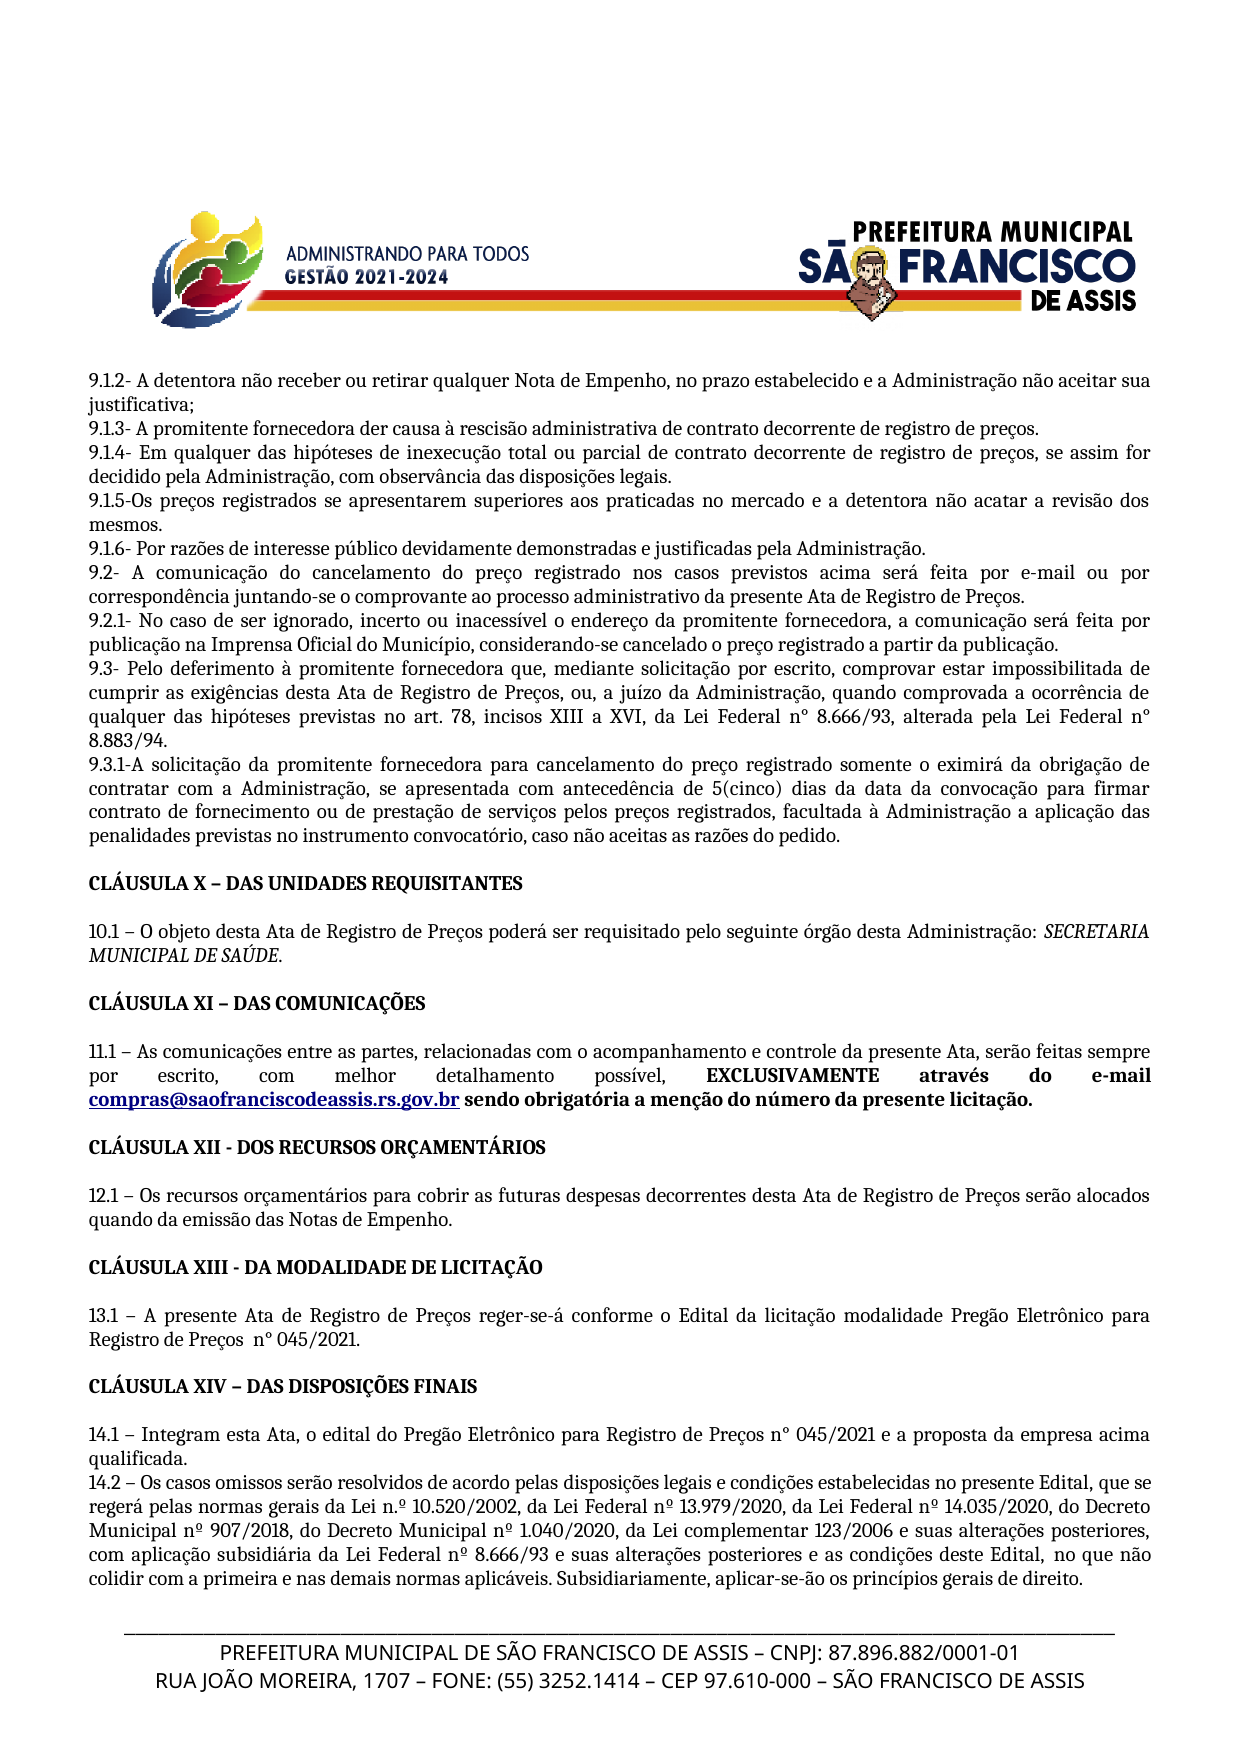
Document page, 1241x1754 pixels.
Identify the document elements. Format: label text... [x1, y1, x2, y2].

text 9.1.4- Em qualquer das hipóteses de inexecução total ou parcial de contrato decorrente de registro de preços, se assim for decidido pela Administração, com observância das disposições legais. [89, 441, 1152, 489]
text 11.1 – As comunicações entre as partes, relacionadas com o acompanhamento e controle da presente Ata, serão feitas sempre por escrito, com melhor detalhamento possível, EXCLUSIVAMENTE através do e-mail compras@saofranciscodeassis.rs.gov.br sendo obrigatória a menção do número da presente licitação. [89, 1040, 1152, 1112]
text 10.1 – O objeto desta Ata de Registro de Preços poderá ser requisitado pelo seguinte órgão desta Administração: SECRETARIA MUNICIPAL DE SAÚDE. [89, 920, 1152, 968]
text CLÁUSULA X – DAS UNIDADES REQUISITANTES [89, 872, 1152, 896]
text CLÁUSULA XII - DOS RECURSOS ORÇAMENTÁRIOS [89, 1136, 1152, 1159]
text CLÁUSULA XIV – DAS DISPOSIÇÕES FINAIS [89, 1375, 1152, 1399]
text 9.1.6- Por razões de interesse público devidamente demonstradas e justificadas pela Administração. [89, 537, 1152, 561]
text 14.2 – Os casos omissos serão resolvidos de acordo pelas disposições legais e condições estabelecidas no presente Edital, que se regerá pelas normas gerais da Lei n.º 10.520/2002, da Lei Federal nº 13.979/2020, da Lei Federal nº 14.035/2020, do Decreto Municipal nº 907/2018, do Decreto Municipal nº 1.040/2020, da Lei complementar 123/2006 e suas alterações posteriores, com aplicação subsidiária da Lei Federal nº 8.666/93 e suas alterações posteriores e as condições deste Edital, no que não colidir com a primeira e nas demais normas aplicáveis. Subsidiariamente, aplicar-se-ão os princípios gerais de direito. [89, 1471, 1152, 1591]
text 13.1 – A presente Ata de Registro de Preços reger-se-á conforme o Edital da licitação modalidade Pregão Eletrônico para Registro de Preços n° 045/2021. [89, 1303, 1152, 1351]
text 9.2- A comunicação do cancelamento do preço registrado nos casos previstos acima será feita por e-mail ou por correspondência juntando-se o comprovante ao processo administrativo da presente Ata de Registro de Preços. [89, 561, 1152, 608]
text 9.1.3- A promitente fornecedora der causa à rescisão administrativa de contrato decorrente de registro de preços. [89, 417, 1152, 441]
text 9.1.5-Os preços registrados se apresentarem superiores aos praticadas no mercado e a detentora não acatar a revisão dos mesmos. [89, 489, 1152, 537]
text 9.1.2- A detentora não receber ou retirar qualquer Nota de Empenho, no prazo estabelecido e a Administração não aceitar sua justificativa; [89, 369, 1152, 417]
text 9.2.1- No caso de ser ignorado, incerto ou inacessível o endereço da promitente fornecedora, a comunicação será feita por publicação na Imprensa Oficial do Município, considerando-se cancelado o preço registrado a partir da publicação. [89, 608, 1152, 656]
text 9.3- Pelo deferimento à promitente fornecedora que, mediante solicitação por escrito, comprovar estar impossibilitada de cumprir as exigências desta Ata de Registro de Preços, ou, a juízo da Administração, quando comprovada a ocorrência de qualquer das hipóteses previstas no art. 78, incisos XIII a XVI, da Lei Federal n° 8.666/93, alterada pela Lei Federal n° 8.883/94. [89, 656, 1152, 752]
text CLÁUSULA XIII - DA MODALIDADE DE LICITAÇÃO [89, 1255, 1152, 1279]
text 12.1 – Os recursos orçamentários para cobrir as futuras despesas decorrentes desta Ata de Registro de Preços serão alocados quando da emissão das Notas de Empenho. [89, 1183, 1152, 1231]
text CLÁUSULA XI – DAS COMUNICAÇÕES [89, 992, 1152, 1016]
text 9.3.1-A solicitação da promitente fornecedora para cancelamento do preço registrado somente o eximirá da obrigação de contratar com a Administração, se apresentada com antecedência de 5(cinco) dias da data da convocação para firmar contrato de fornecimento ou de prestação de serviços pelos preços registrados, facultada à Administração a aplicação das penalidades previstas no instrumento convocatório, caso não aceitas as razões do pedido. [89, 752, 1152, 848]
text 14.1 – Integram esta Ata, o edital do Pregão Eletrônico para Registro de Preços n° 045/2021 e a proposta da empresa acima qualificada. [89, 1423, 1152, 1471]
